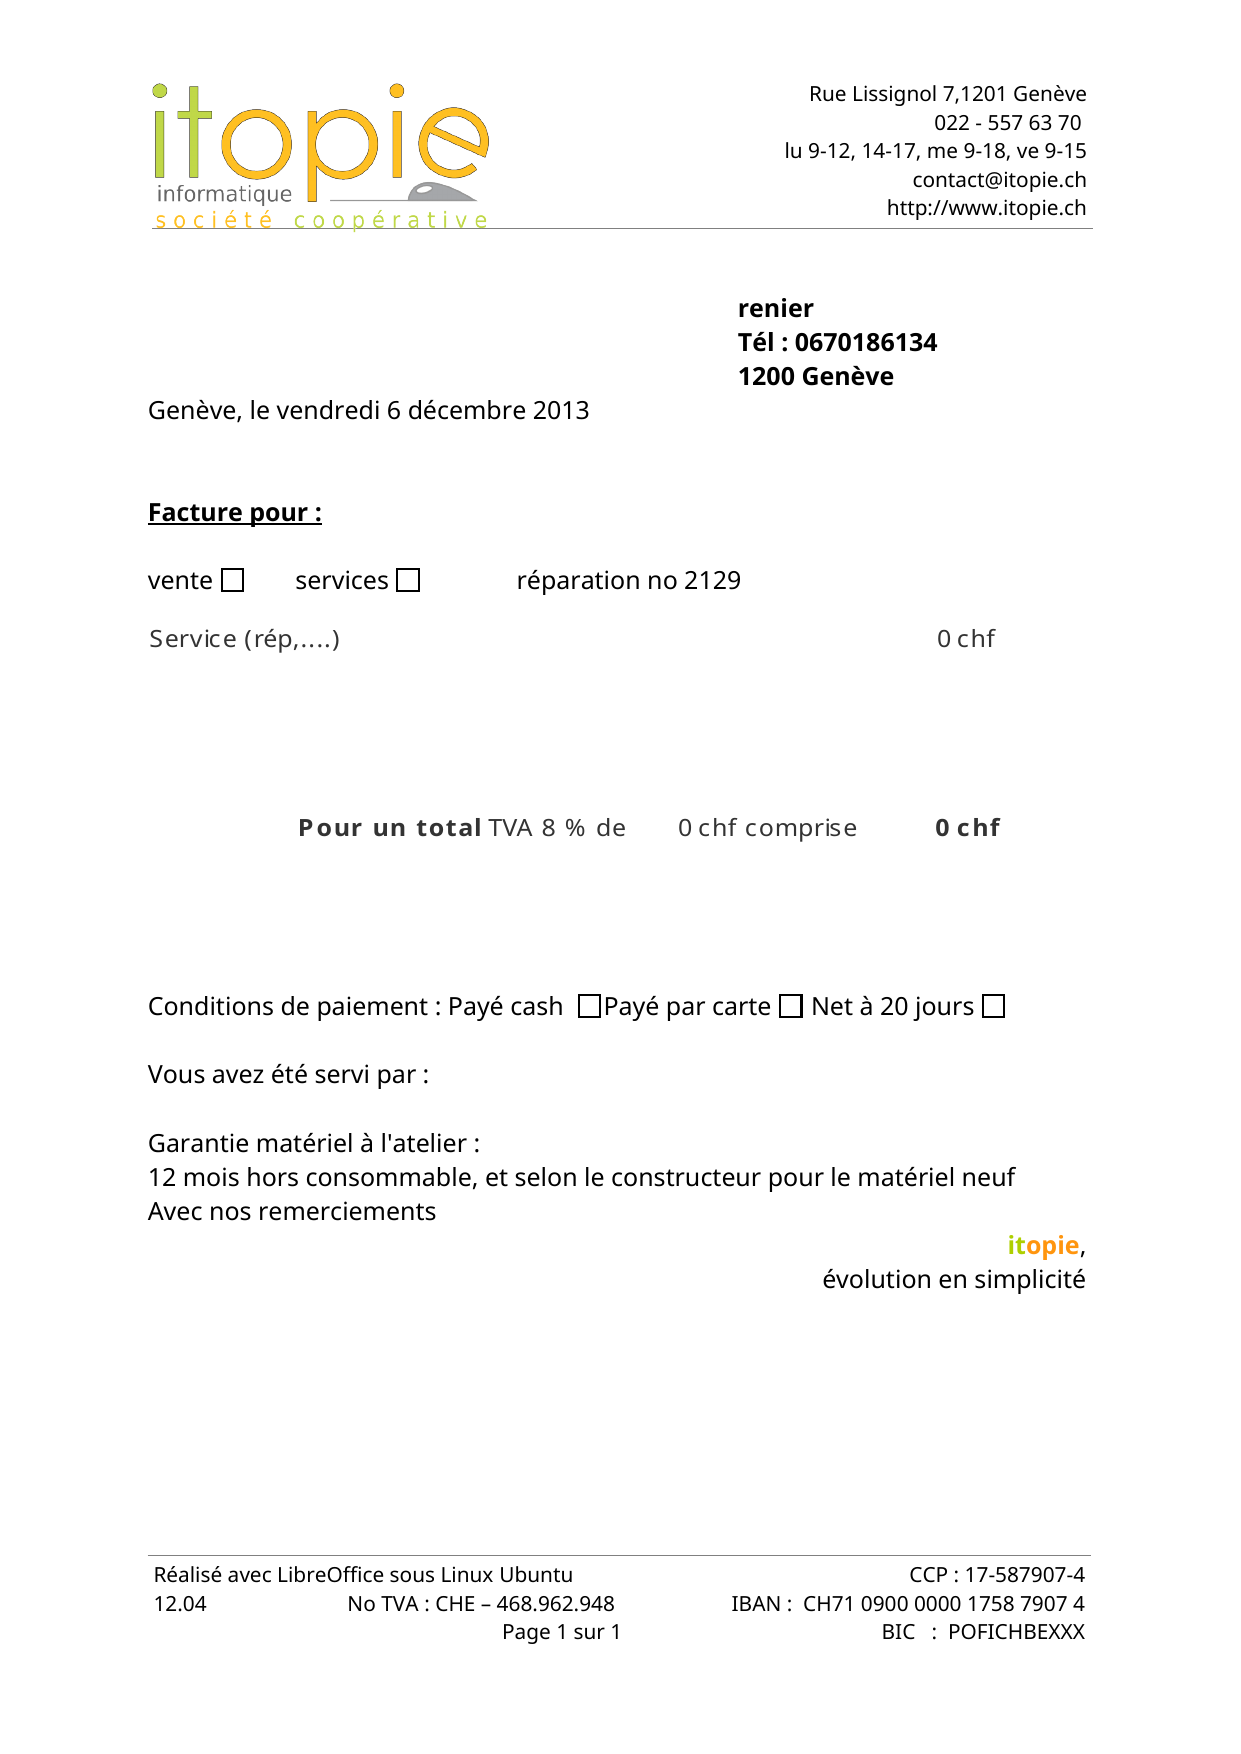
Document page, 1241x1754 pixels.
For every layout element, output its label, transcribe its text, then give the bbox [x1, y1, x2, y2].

text Garantie matériel à l'atelier : [148, 1125, 1093, 1159]
text Tél : 0670186134 [148, 324, 1093, 358]
text vente services réparation no 2129 [148, 563, 1093, 597]
text Facture pour : [148, 495, 1093, 529]
text évolution en simplicité [148, 1262, 1093, 1296]
text Avec nos remerciements [148, 1193, 1093, 1227]
text itopie, [148, 1227, 1093, 1262]
picture [138, 72, 500, 244]
text Vous avez été servi par : [148, 1057, 1093, 1091]
text Conditions de paiement : Payé cash Payé par carte Net à 20 jours [148, 989, 1093, 1023]
text 12 mois hors consommable, et selon le constructeur pour le matériel neuf [148, 1159, 1093, 1193]
text Genève, le vendredi 6 décembre 2013 [148, 392, 1093, 427]
text renier [148, 290, 1093, 324]
text 1200 Genève [148, 358, 1093, 392]
